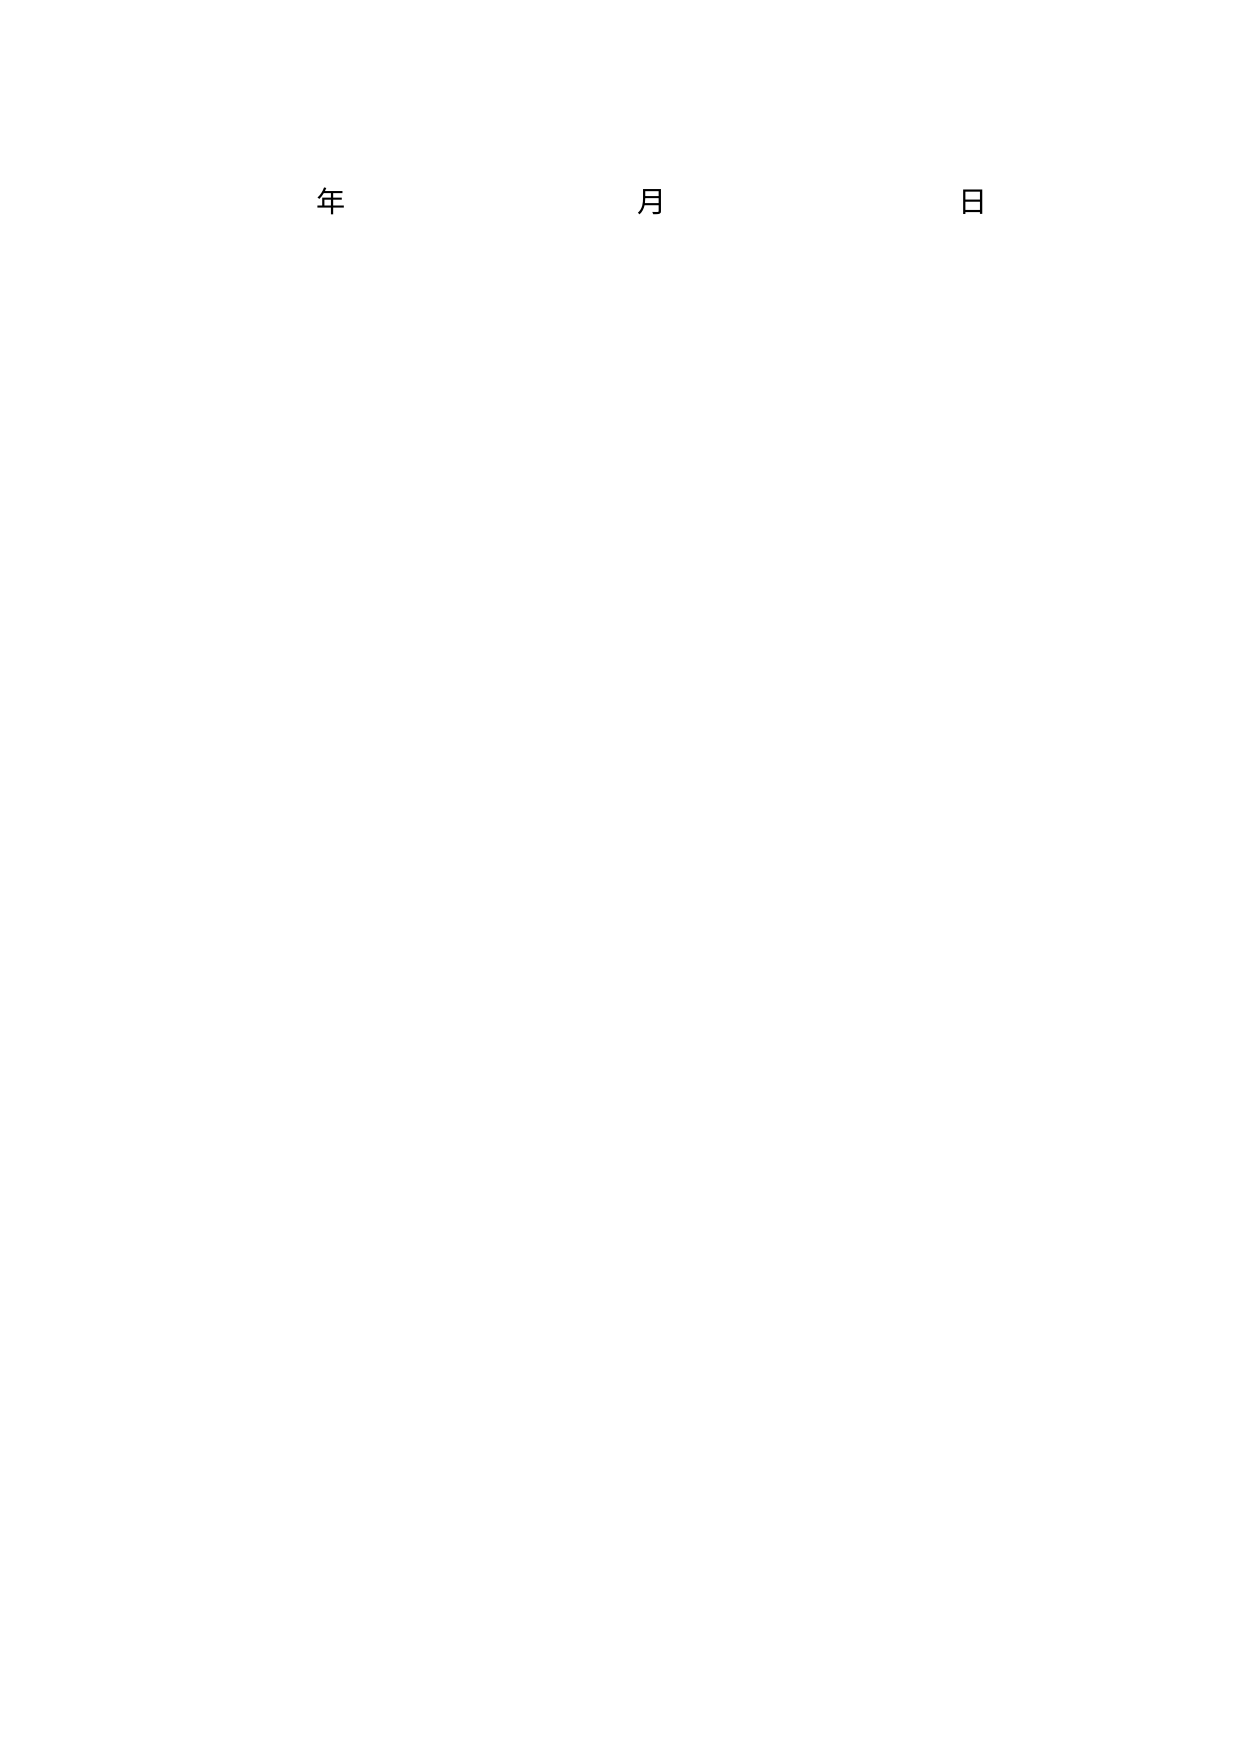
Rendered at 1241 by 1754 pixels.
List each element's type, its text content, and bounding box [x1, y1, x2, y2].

text 年 月 日 [112, 158, 1128, 221]
